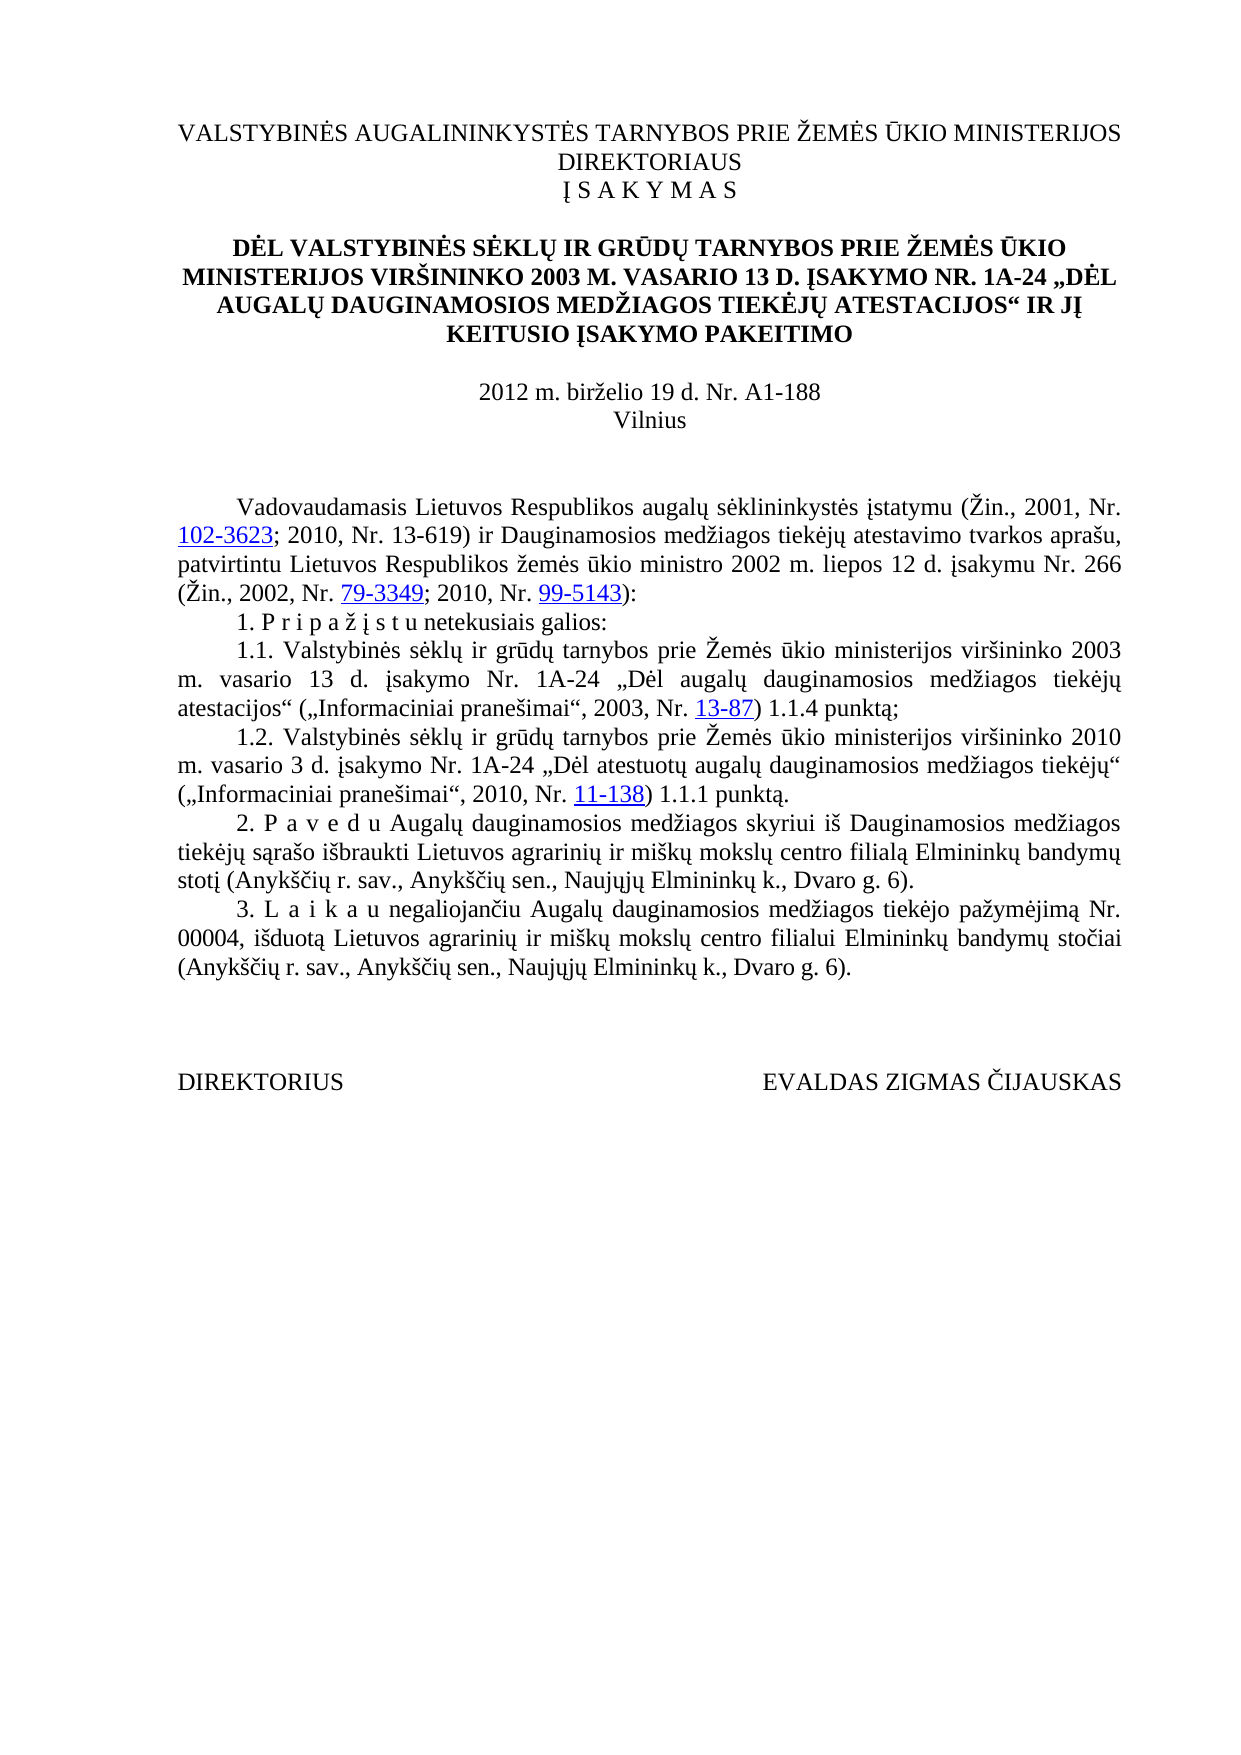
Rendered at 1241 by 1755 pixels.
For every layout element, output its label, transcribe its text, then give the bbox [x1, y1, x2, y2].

text Vadovaudamasis Lietuvos Respublikos augalų sėklininkystės įstatymu (Žin., 2001, Nr. 102-3623; 2010, Nr. 13-619) ir Dauginamosios medžiagos tiekėjų atestavimo tvarkos aprašu, patvirtintu Lietuvos Respublikos žemės ūkio ministro 2002 m. liepos 12 d. įsakymu Nr. 266 (Žin., 2002, Nr. 79-3349; 2010, Nr. 99-5143): [177, 492, 1122, 607]
text 1. P r i p a ž į s t u netekusiais galios: [177, 607, 1122, 636]
text VALSTYBINĖS AUGALININKYSTĖS TARNYBOS PRIE ŽEMĖS ŪKIO MINISTERIJOS DIREKTORIAUS [177, 118, 1122, 176]
text Direktorius Evaldas Zigmas Čijauskas [177, 1067, 1122, 1096]
text DĖL VALSTYBINĖS SĖKLŲ IR GRŪDŲ TARNYBOS PRIE ŽEMĖS ŪKIO MINISTERIJOS VIRŠININKO 2003 M. VASARIO 13 D. ĮSAKYMO NR. 1A-24 „DĖL AUGALŲ DAUGINAMOSIOS MEDŽIAGOS TIEKĖJŲ ATESTACIJOS“ IR JĮ KEITUSIO ĮSAKYMO PAKEITIMO [177, 233, 1122, 348]
text Į S A K Y M A S [177, 176, 1122, 204]
text 3. L a i k a u negaliojančiu Augalų dauginamosios medžiagos tiekėjo pažymėjimą Nr. 00004, išduotą Lietuvos agrarinių ir miškų mokslų centro filialui Elmininkų bandymų stočiai (Anykščių r. sav., Anykščių sen., Naujųjų Elmininkų k., Dvaro g. 6). [177, 894, 1122, 981]
text 1.2. Valstybinės sėklų ir grūdų tarnybos prie Žemės ūkio ministerijos viršininko 2010 m. vasario 3 d. įsakymo Nr. 1A-24 „Dėl atestuotų augalų dauginamosios medžiagos tiekėjų“ („Informaciniai pranešimai“, 2010, Nr. 11-138) 1.1.1 punktą. [177, 722, 1122, 808]
text 1.1. Valstybinės sėklų ir grūdų tarnybos prie Žemės ūkio ministerijos viršininko 2003 m. vasario 13 d. įsakymo Nr. 1A-24 „Dėl augalų dauginamosios medžiagos tiekėjų atestacijos“ („Informaciniai pranešimai“, 2003, Nr. 13-87) 1.1.4 punktą; [177, 636, 1122, 722]
text 2012 m. birželio 19 d. Nr. A1-188 [177, 377, 1122, 406]
text Vilnius [177, 406, 1122, 434]
text 2. P a v e d u Augalų dauginamosios medžiagos skyriui iš Dauginamosios medžiagos tiekėjų sąrašo išbraukti Lietuvos agrarinių ir miškų mokslų centro filialą Elmininkų bandymų stotį (Anykščių r. sav., Anykščių sen., Naujųjų Elmininkų k., Dvaro g. 6). [177, 808, 1122, 894]
